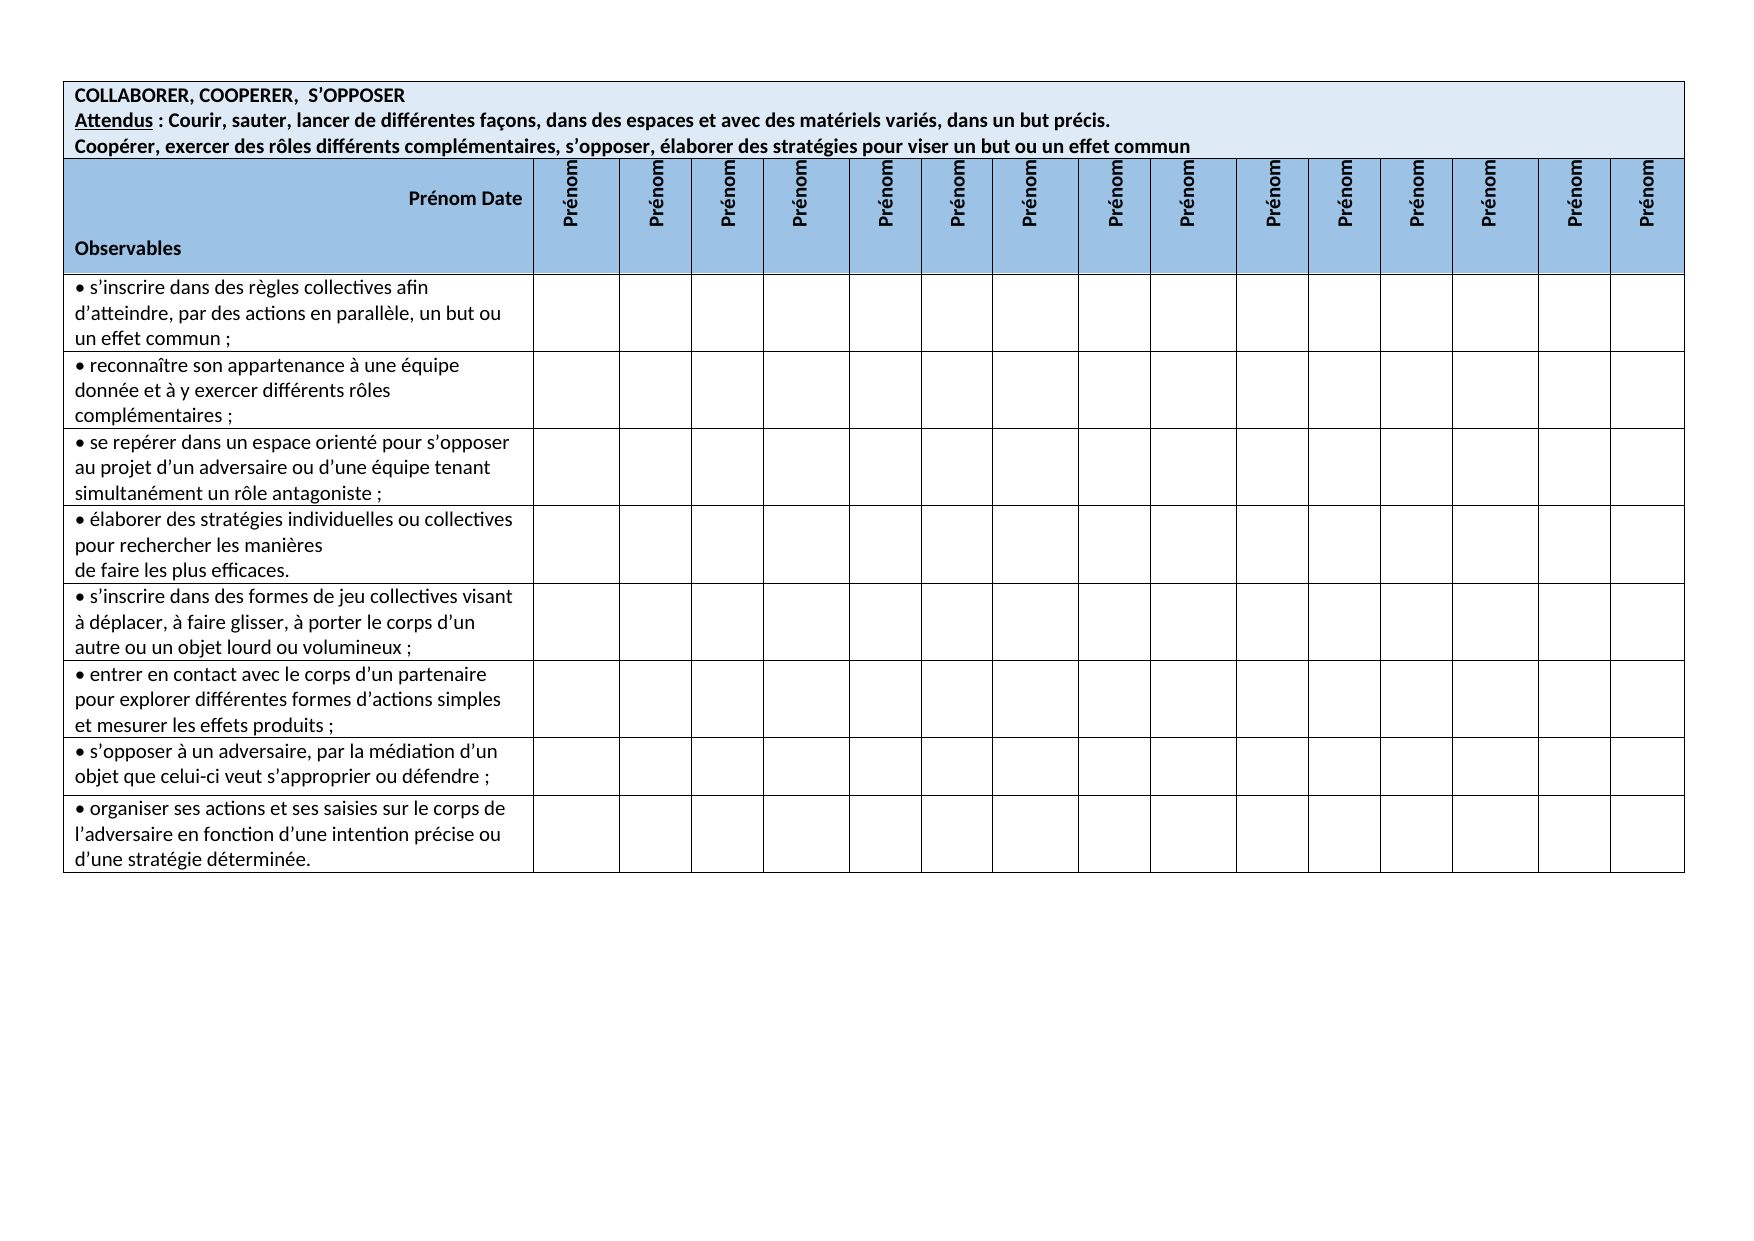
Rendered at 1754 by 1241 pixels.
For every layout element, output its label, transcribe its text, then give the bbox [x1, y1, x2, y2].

table_cell [1079, 738, 1150, 794]
table_cell [1381, 352, 1452, 428]
table_cell [1151, 584, 1236, 660]
table_cell • reconnaître son appartenance à une équipe donnée et à y exercer différents rôles complémentaires ; [64, 352, 533, 428]
table_cell [1237, 796, 1308, 872]
table_cell • se repérer dans un espace orienté pour s’opposer au projet d’un adversaire ou d’une équipe tenant simultanément un rôle antagoniste ; [64, 429, 533, 505]
table_cell [534, 275, 619, 351]
table_cell • organiser ses actions et ses saisies sur le corps de l’adversaire en fonction d’une intention précise ou d’une stratégie déterminée. [64, 796, 533, 872]
table_cell [620, 584, 691, 660]
table_cell [692, 429, 763, 505]
table_cell [692, 738, 763, 794]
table_cell [1079, 275, 1150, 351]
table_cell [1539, 584, 1610, 660]
table_cell Prénom [993, 159, 1078, 273]
table_cell [850, 429, 921, 505]
table_cell [1237, 506, 1308, 583]
table_cell [850, 584, 921, 660]
table_cell [692, 275, 763, 351]
table_cell [993, 429, 1078, 505]
table_cell [1079, 796, 1150, 872]
table_cell [1079, 584, 1150, 660]
table_cell [620, 738, 691, 794]
table_cell [850, 352, 921, 428]
table_cell [764, 506, 849, 583]
table_cell Prénom [534, 159, 619, 273]
table_cell [1309, 506, 1380, 583]
table_cell [620, 429, 691, 505]
table_cell [534, 584, 619, 660]
table_cell [1079, 352, 1150, 428]
table_cell [922, 584, 992, 660]
table_cell [922, 275, 992, 351]
table_cell [1539, 275, 1610, 351]
table_cell [1151, 661, 1236, 737]
table_cell [1237, 738, 1308, 794]
table_cell [764, 429, 849, 505]
table_cell [1237, 352, 1308, 428]
table_cell [993, 352, 1078, 428]
table_cell [922, 738, 992, 794]
table_cell [1151, 506, 1236, 583]
table_cell • s’inscrire dans des formes de jeu collectives visant à déplacer, à faire glisser, à porter le corps d’un autre ou un objet lourd ou volumineux ; [64, 584, 533, 660]
table_cell [850, 275, 921, 351]
table_cell [534, 429, 619, 505]
table_cell [1453, 738, 1538, 794]
table_cell [1611, 738, 1684, 794]
table_cell • entrer en contact avec le corps d’un partenaire pour explorer différentes formes d’actions simples et mesurer les effets produits ; [64, 661, 533, 737]
table_cell [1611, 352, 1684, 428]
table_header COLLABORER, COOPERER, S’OPPOSER Attendus : Courir, sauter, lancer de différentes façons, dans des espaces et avec des matériels variés, dans un but précis. Coopérer, exercer des rôles différents complémentaires, s’opposer, élaborer des stratégies pour viser un but ou un effet commun [64, 82, 1684, 158]
table_cell • s’opposer à un adversaire, par la médiation d’un objet que celui-ci veut s’approprier ou défendre ; [64, 738, 533, 794]
table_cell [1381, 738, 1452, 794]
table_cell [1539, 738, 1610, 794]
table_cell Prénom [620, 159, 691, 273]
table_cell [1151, 275, 1236, 351]
table_cell [1151, 796, 1236, 872]
table_cell [534, 738, 619, 794]
table_cell [692, 584, 763, 660]
table_cell [1611, 429, 1684, 505]
table_cell • élaborer des stratégies individuelles ou collectives pour rechercher les manières de faire les plus efficaces. [64, 506, 533, 583]
table_cell [620, 796, 691, 872]
table_cell [534, 796, 619, 872]
table_cell [620, 661, 691, 737]
table_cell [1453, 584, 1538, 660]
table_cell Prénom [1079, 159, 1150, 273]
table_cell [850, 738, 921, 794]
table_cell [993, 275, 1078, 351]
table_cell [993, 738, 1078, 794]
table_cell [1309, 738, 1380, 794]
table_cell [1539, 661, 1610, 737]
table_cell [1079, 661, 1150, 737]
table_cell [850, 661, 921, 737]
table_cell [1453, 429, 1538, 505]
table_cell [1309, 584, 1380, 660]
table_cell [692, 796, 763, 872]
table_cell [922, 352, 992, 428]
table_cell [1309, 352, 1380, 428]
table_cell [692, 506, 763, 583]
table_cell [1381, 429, 1452, 505]
table_cell [1453, 352, 1538, 428]
table_cell [620, 506, 691, 583]
table_cell [764, 661, 849, 737]
table_cell Prénom [850, 159, 921, 273]
table_cell [1539, 796, 1610, 872]
table_cell [1237, 275, 1308, 351]
table_cell [1539, 506, 1610, 583]
table_cell [1611, 584, 1684, 660]
table_cell [620, 352, 691, 428]
table_cell [764, 738, 849, 794]
table_cell [993, 584, 1078, 660]
table_cell [620, 275, 691, 351]
table_cell Prénom [1237, 159, 1308, 273]
table_cell [534, 352, 619, 428]
table_cell Prénom [1381, 159, 1452, 273]
table_cell [1151, 429, 1236, 505]
table_cell [1381, 275, 1452, 351]
table_cell Prénom Date Observables [64, 159, 533, 273]
table_cell [764, 352, 849, 428]
table_cell [1611, 275, 1684, 351]
table_cell [1381, 584, 1452, 660]
table_cell [993, 506, 1078, 583]
table_cell [1611, 796, 1684, 872]
table_cell [1237, 584, 1308, 660]
table_cell [1381, 661, 1452, 737]
table_cell Prénom [764, 159, 849, 273]
table_cell [922, 429, 992, 505]
table_cell [1539, 429, 1610, 505]
table_cell [1453, 661, 1538, 737]
table_cell [692, 661, 763, 737]
table_cell [1237, 661, 1308, 737]
table_cell Prénom [1309, 159, 1380, 273]
table_cell [1309, 661, 1380, 737]
table_cell [1079, 506, 1150, 583]
table_cell [1151, 352, 1236, 428]
table_cell [1453, 796, 1538, 872]
table_cell [1611, 661, 1684, 737]
table_cell [534, 506, 619, 583]
table_cell [1309, 429, 1380, 505]
table_cell [1079, 429, 1150, 505]
table_cell [922, 506, 992, 583]
table_cell [764, 275, 849, 351]
table_cell [1381, 796, 1452, 872]
table_cell [1151, 738, 1236, 794]
table_cell [1309, 275, 1380, 351]
table_cell Prénom [692, 159, 763, 273]
table_cell [764, 796, 849, 872]
table_cell [764, 584, 849, 660]
table_cell [1453, 275, 1538, 351]
table_cell Prénom [1151, 159, 1236, 273]
table_cell Prénom [1453, 159, 1538, 273]
table_cell [922, 796, 992, 872]
table_cell [850, 506, 921, 583]
table_cell [922, 661, 992, 737]
table_cell [1453, 506, 1538, 583]
table_cell Prénom [922, 159, 992, 273]
table_cell [1237, 429, 1308, 505]
table_cell [692, 352, 763, 428]
table_cell [993, 796, 1078, 872]
table_cell [1539, 352, 1610, 428]
table_cell [993, 661, 1078, 737]
table_cell [850, 796, 921, 872]
table_cell [534, 661, 619, 737]
table_cell [1611, 506, 1684, 583]
table_cell Prénom [1611, 159, 1684, 273]
table_cell [1381, 506, 1452, 583]
table_cell • s’inscrire dans des règles collectives afin d’atteindre, par des actions en parallèle, un but ou un effet commun ; [64, 275, 533, 351]
table_cell Prénom [1539, 159, 1610, 273]
table_cell [1309, 796, 1380, 872]
